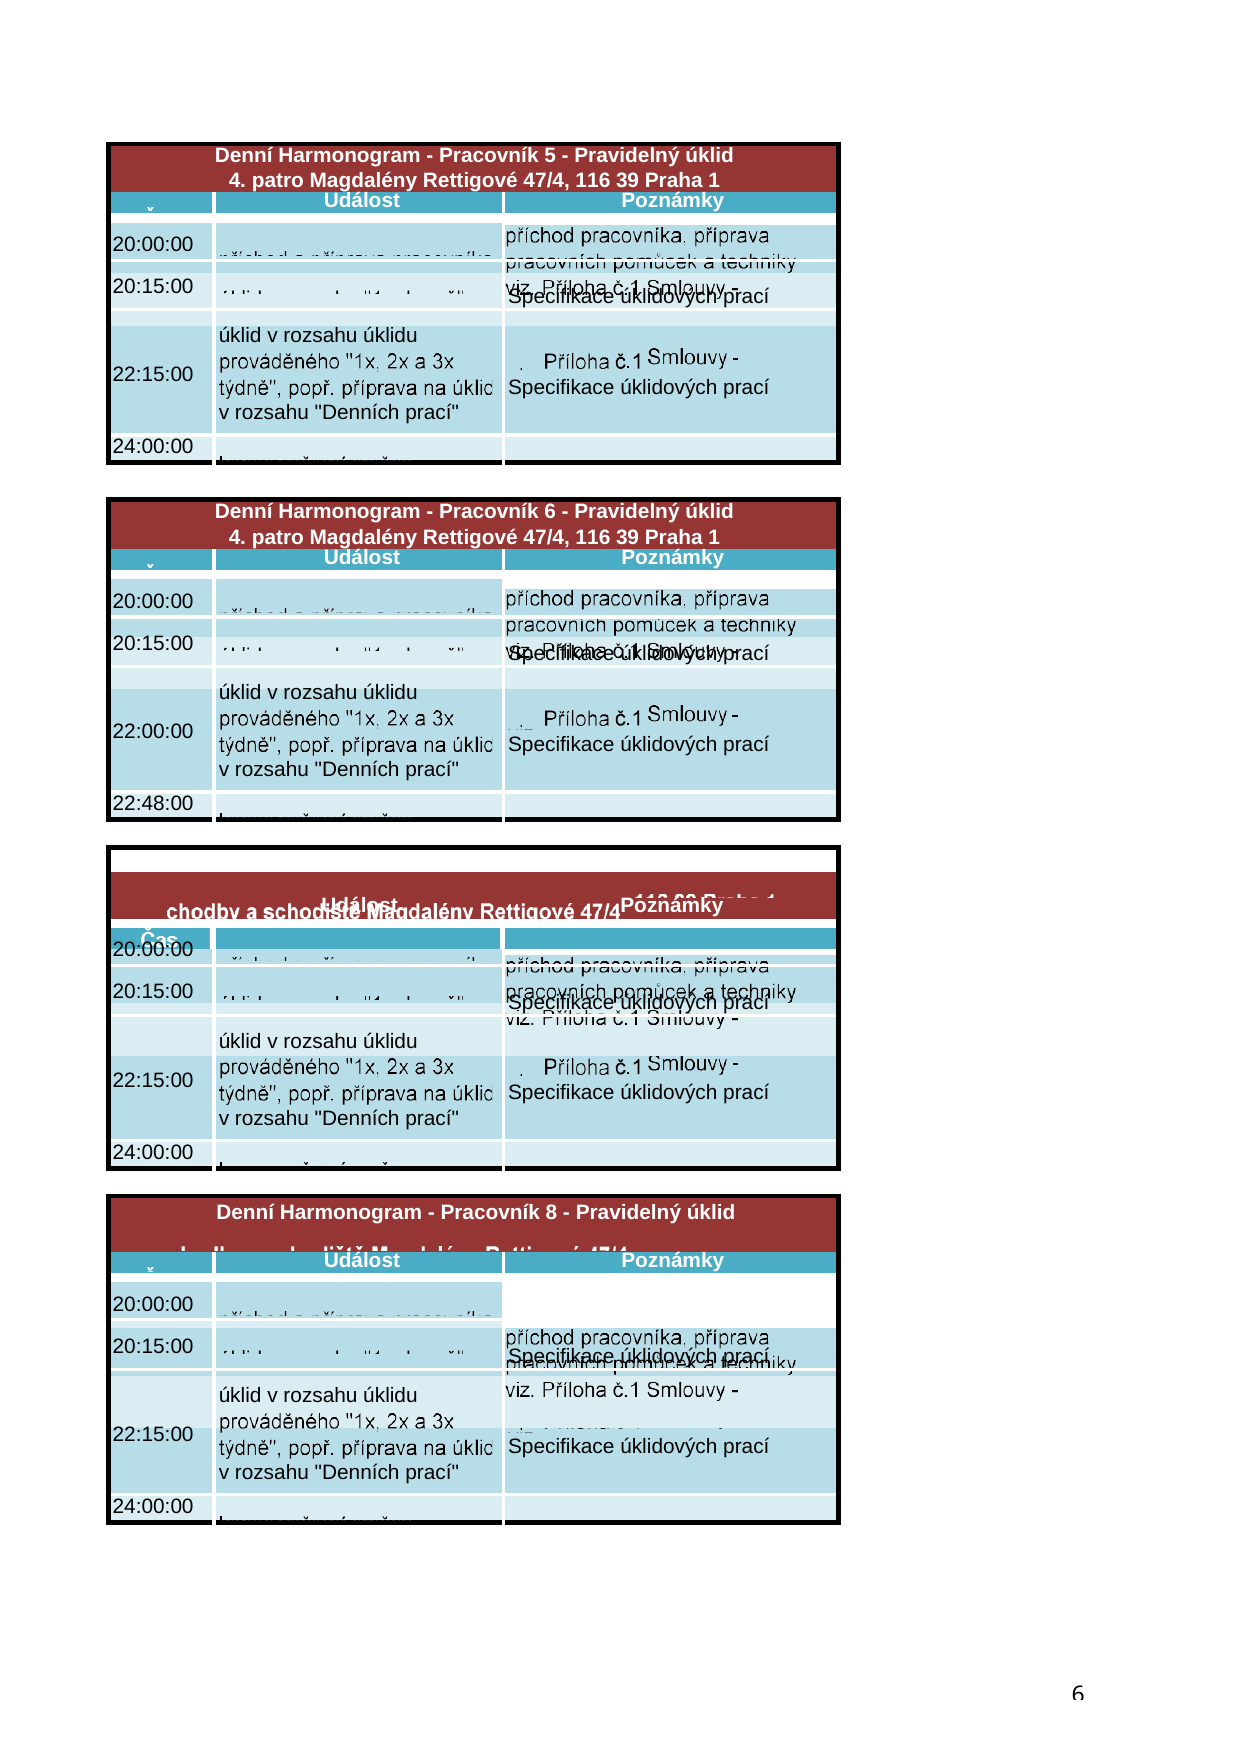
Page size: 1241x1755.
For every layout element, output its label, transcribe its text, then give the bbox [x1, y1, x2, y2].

table_cell [216, 1496, 502, 1520]
table_cell Specifikace úklidových prací [505, 1428, 836, 1493]
table_header Denní Harmonogram - Pracovník 5 - Pravidelný úklid 4. patro Magdalény Rettigové 47/4, 116 39 Praha 1 [111, 146, 836, 192]
table_cell 22:00:00 [111, 689, 212, 790]
table_cell úklid v rozsahu úklidu v rozsahu "Denních prací" [216, 326, 502, 433]
table_cell [505, 579, 836, 589]
table_cell [216, 437, 502, 460]
table_cell [111, 1252, 212, 1273]
table_cell Událost [216, 1252, 502, 1273]
table_header Denní Harmonogram - Pracovník 8 - Pravidelný úklid [111, 1198, 836, 1252]
table_cell [505, 1496, 836, 1520]
table_header Denní Harmonogram - Pracovník 7 - Pravidelný úklid [111, 850, 836, 872]
table_cell 22:15:00 [111, 326, 212, 433]
table_cell Specifikace úklidových prací [505, 689, 836, 790]
table_cell Událost [216, 192, 502, 213]
table_cell Událost [216, 549, 502, 570]
table_cell 24:00:00 [111, 1142, 212, 1166]
table_cell úklid v rozsahu úklidu v rozsahu "Denních prací" [216, 1428, 502, 1493]
table_cell [216, 1282, 502, 1318]
table_cell [505, 1142, 836, 1166]
table_cell Poznámky [505, 192, 836, 213]
table_cell [111, 549, 212, 570]
table_cell [505, 437, 836, 460]
table_cell [216, 949, 502, 955]
table_cell úklid v rozsahu úklidu v rozsahu "Denních prací" [216, 1056, 502, 1139]
table_cell [505, 949, 836, 955]
table_cell 20:15:00 [111, 1321, 212, 1328]
table_cell [505, 794, 836, 817]
table_cell 24:00:00 [111, 437, 212, 460]
table_cell [216, 1321, 502, 1328]
table_cell [216, 794, 502, 817]
table_cell Poznámky [505, 549, 836, 570]
table_cell [216, 1142, 502, 1166]
table_cell Specifikace úklidových prací [505, 326, 836, 433]
table_cell Poznámky [505, 1252, 836, 1273]
table_cell [505, 1282, 836, 1318]
table_cell 22:15:00 [111, 1428, 212, 1493]
table_cell 24:00:00 [111, 1496, 212, 1520]
table_cell [216, 579, 502, 589]
table_cell [111, 192, 212, 213]
table_cell 20:00:00 [111, 579, 212, 589]
table_cell úklid v rozsahu úklidu v rozsahu "Denních prací" [216, 689, 502, 790]
table_cell Specifikace úklidových prací [505, 1056, 836, 1139]
table_cell Specifikace úklidových prací [505, 1321, 836, 1328]
table_cell 22:15:00 [111, 1056, 212, 1139]
table_cell 22:48:00 [111, 794, 212, 817]
table_header Denní Harmonogram - Pracovník 6 - Pravidelný úklid 4. patro Magdalény Rettigové 47/4, 116 39 Praha 1 [111, 502, 836, 549]
table_cell 20:00:00 [111, 1282, 212, 1318]
